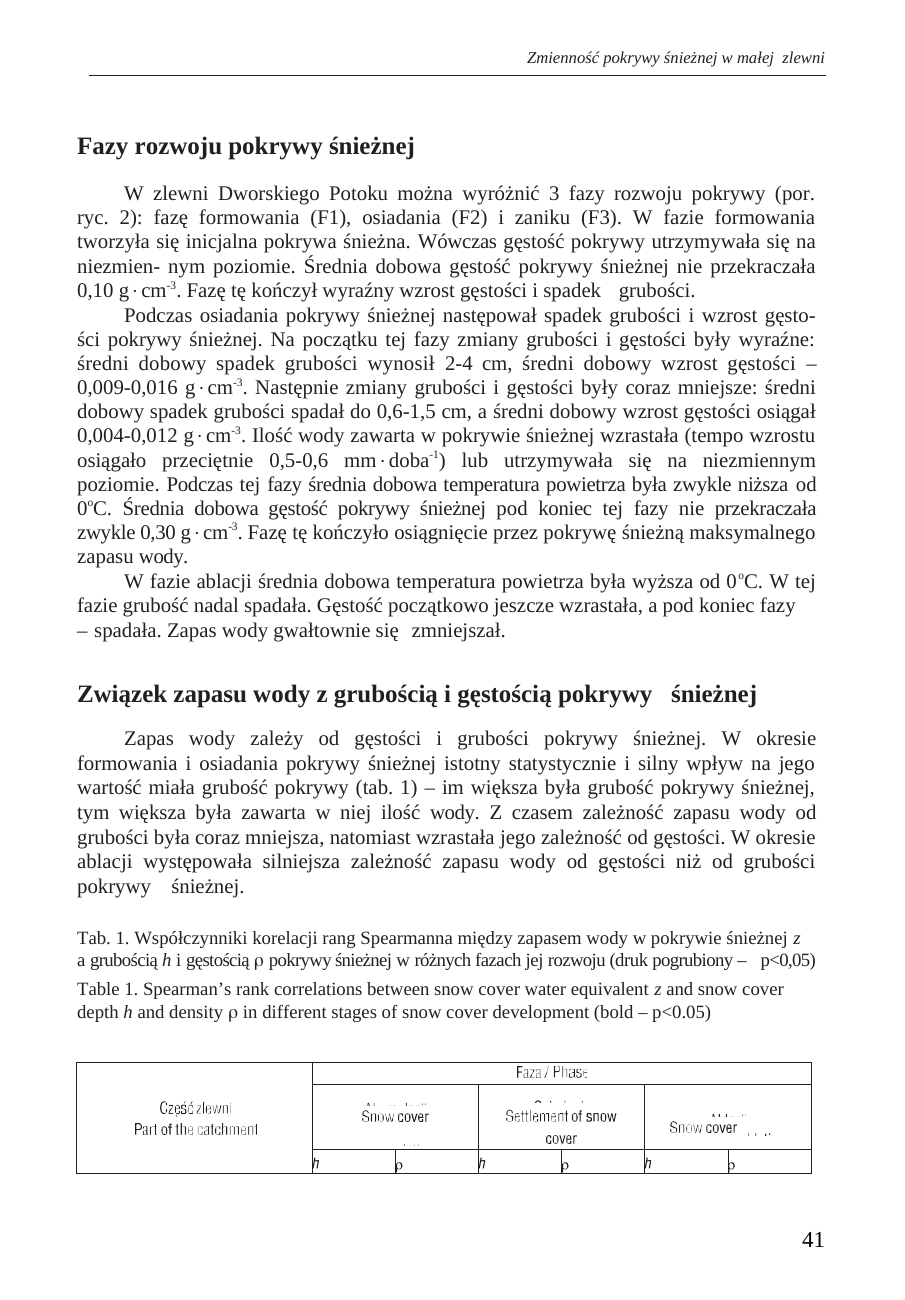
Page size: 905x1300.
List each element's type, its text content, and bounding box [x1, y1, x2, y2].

table_cell [562, 1150, 644, 1173]
text a grubością h i gęstością  pokrywy śnieżnej w różnych fazach jej rozwoju (druk pogrubiony – p<0,05) [77, 948, 827, 971]
table_cell [396, 1150, 478, 1173]
table_cell [645, 1150, 728, 1173]
table_cell [645, 1085, 811, 1149]
text Tab. 1. Współczynniki korelacji rang Spearmanna między zapasem wody w pokrywie śnieżnej z [77, 927, 827, 948]
table_header [77, 1063, 312, 1173]
table_cell [479, 1150, 561, 1173]
text W zlewni Dworskiego Potoku można wyróżnić 3 fazy rozwoju pokrywy (por. ryc. 2): fazę formowania (F1), osiadania (F2) i zaniku (F3). W fazie formowania tworzyła się inicjalna pokrywa śnieżna. Wówczas gęstość pokrywy utrzymywała się na niezmien- nym poziomie. Średnia dobowa gęstość pokrywy śnieżnej nie przekraczała 0,10 gcm-3. Fazę tę kończył wyraźny wzrost gęstości i spadek grubości. [77, 180, 816, 302]
list spadała. Zapas wody gwałtownie się zmniejszał. [77, 618, 827, 642]
text Table 1. Spearman’s rank correlations between snow cover water equivalent z and snow cover depth h and density  in different stages of snow cover development (bold – p<0.05) [77, 978, 817, 1023]
text Zapas wody zależy od gęstości i grubości pokrywy śnieżnej. W okresie formowania i osiadania pokrywy śnieżnej istotny statystycznie i silny wpływ na jego wartość miała grubość pokrywy (tab. 1) – im większa była grubość pokrywy śnieżnej, tym większa była zawarta w niej ilość wody. Z czasem zależność zapasu wody od grubości była coraz mniejsza, natomiast wzrastała jego zależność od gęstości. W okresie ablacji występowała silniejsza zależność zapasu wody od gęstości niż od grubości pokrywy śnieżnej. [77, 726, 816, 898]
subtitle Związek zapasu wody z grubością i gęstością pokrywy śnieżnej [77, 679, 827, 708]
table_cell [729, 1150, 811, 1173]
table_cell [313, 1150, 395, 1173]
subtitle Fazy rozwoju pokrywy śnieżnej [77, 131, 827, 160]
text W fazie ablacji średnia dobowa temperatura powietrza była wyższa od 0oC. W tej fazie grubość nadal spadała. Gęstość początkowo jeszcze wzrastała, a pod koniec fazy [77, 568, 816, 617]
text Podczas osiadania pokrywy śnieżnej następował spadek grubości i wzrost gęsto- ści pokrywy śnieżnej. Na początku tej fazy zmiany grubości i gęstości były wyraźne: średni dobowy spadek grubości wynosił 2-4 cm, średni dobowy wzrost gęstości – 0,009-0,016 gcm-3. Następnie zmiany grubości i gęstości były coraz mniejsze: średni dobowy spadek grubości spadał do 0,6-1,5 cm, a średni dobowy wzrost gęstości osiągał 0,004-0,012 gcm-3. Ilość wody zawarta w pokrywie śnieżnej wzrastała (tempo wzrostu osiągało przeciętnie 0,5-0,6 mmdoba-1) lub utrzymywała się na niezmiennym poziomie. Podczas tej fazy średnia dobowa temperatura powietrza była zwykle niższa od 0oC. Średnia dobowa gęstość pokrywy śnieżnej pod koniec tej fazy nie przekraczała zwykle 0,30 gcm-3. Fazę tę kończyło osiągnięcie przez pokrywę śnieżną maksymalnego zapasu wody. [77, 303, 816, 568]
table_header [313, 1063, 811, 1084]
table_cell [479, 1085, 644, 1149]
table_cell [313, 1085, 478, 1149]
